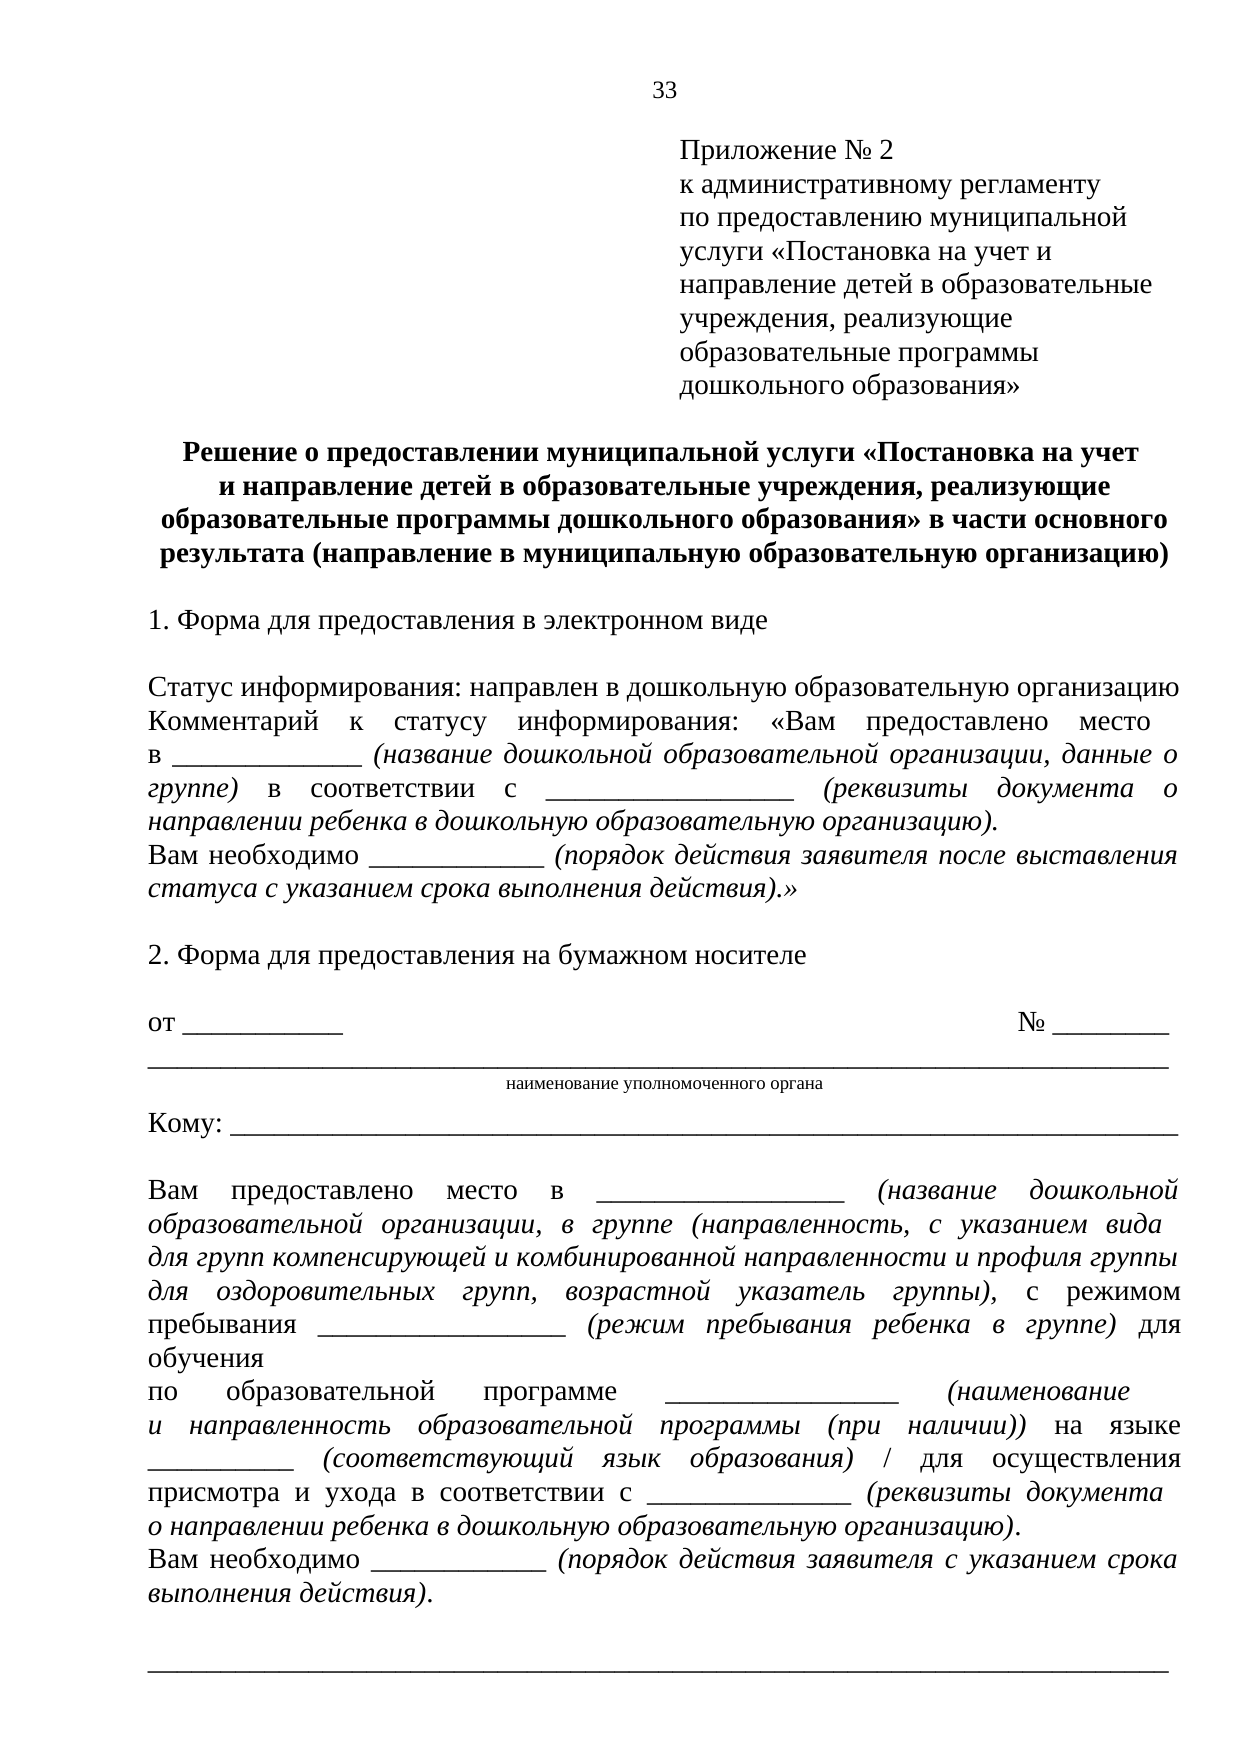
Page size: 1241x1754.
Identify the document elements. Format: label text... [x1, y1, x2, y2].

text по предоставлению муниципальной услуги «Постановка на учет и направление детей в образовательные учреждения, реализующие образовательные программы дошкольного образования» [679, 199, 1181, 401]
text к административному регламенту [679, 166, 1181, 199]
text Статус информирования: направлен в дошкольную образовательную организацию [148, 669, 1181, 703]
text Кому: _________________________________________________________________ [148, 1105, 1181, 1139]
text от ___________ № ________ [148, 1004, 1181, 1038]
text Приложение № 2 [679, 132, 1181, 166]
text Комментарий к статусу информирования: «Вам предоставлено место в _____________ (название дошкольной образовательной организации, данные о группе) в соответствии с _________________ (реквизиты документа о направлении ребенка в дошкольную образовательную организацию). [148, 703, 1181, 837]
text 2. Форма для предоставления на бумажном носителе [148, 937, 1181, 971]
text Вам предоставлено место в _________________ (название дошкольной образовательной организации, в группе (направленность, с указанием вида для групп компенсирующей и комбинированной направленности и профиля группы для оздоровительных групп, возрастной указатель группы), с режимом пребывания _________________ (режим пребывания ребенка в группе) для обучения по образовательной программе ________________ (наименование и направленность образовательной программы (при наличии)) на языке __________ (соответствующий язык образования) / для осуществления присмотра и ухода в соответствии с ______________ (реквизиты документа о направлении ребенка в дошкольную образовательную организацию). [148, 1172, 1181, 1541]
text Вам необходимо ____________ (порядок действия заявителя после выставления статуса с указанием срока выполнения действия).» [148, 837, 1181, 904]
text 1. Форма для предоставления в электронном виде [148, 602, 1181, 636]
text Вам необходимо ____________ (порядок действия заявителя с указанием срока выполнения действия). [148, 1541, 1181, 1608]
text ______________________________________________________________________ [148, 1642, 1181, 1675]
text наименование уполномоченного органа [148, 1072, 1181, 1105]
text ______________________________________________________________________ [148, 1038, 1181, 1072]
text Решение о предоставлении муниципальной услуги «Постановка на учет и направление детей в образовательные учреждения, реализующие образовательные программы дошкольного образования» в части основного результата (направление в муниципальную образовательную организацию) [148, 434, 1181, 568]
